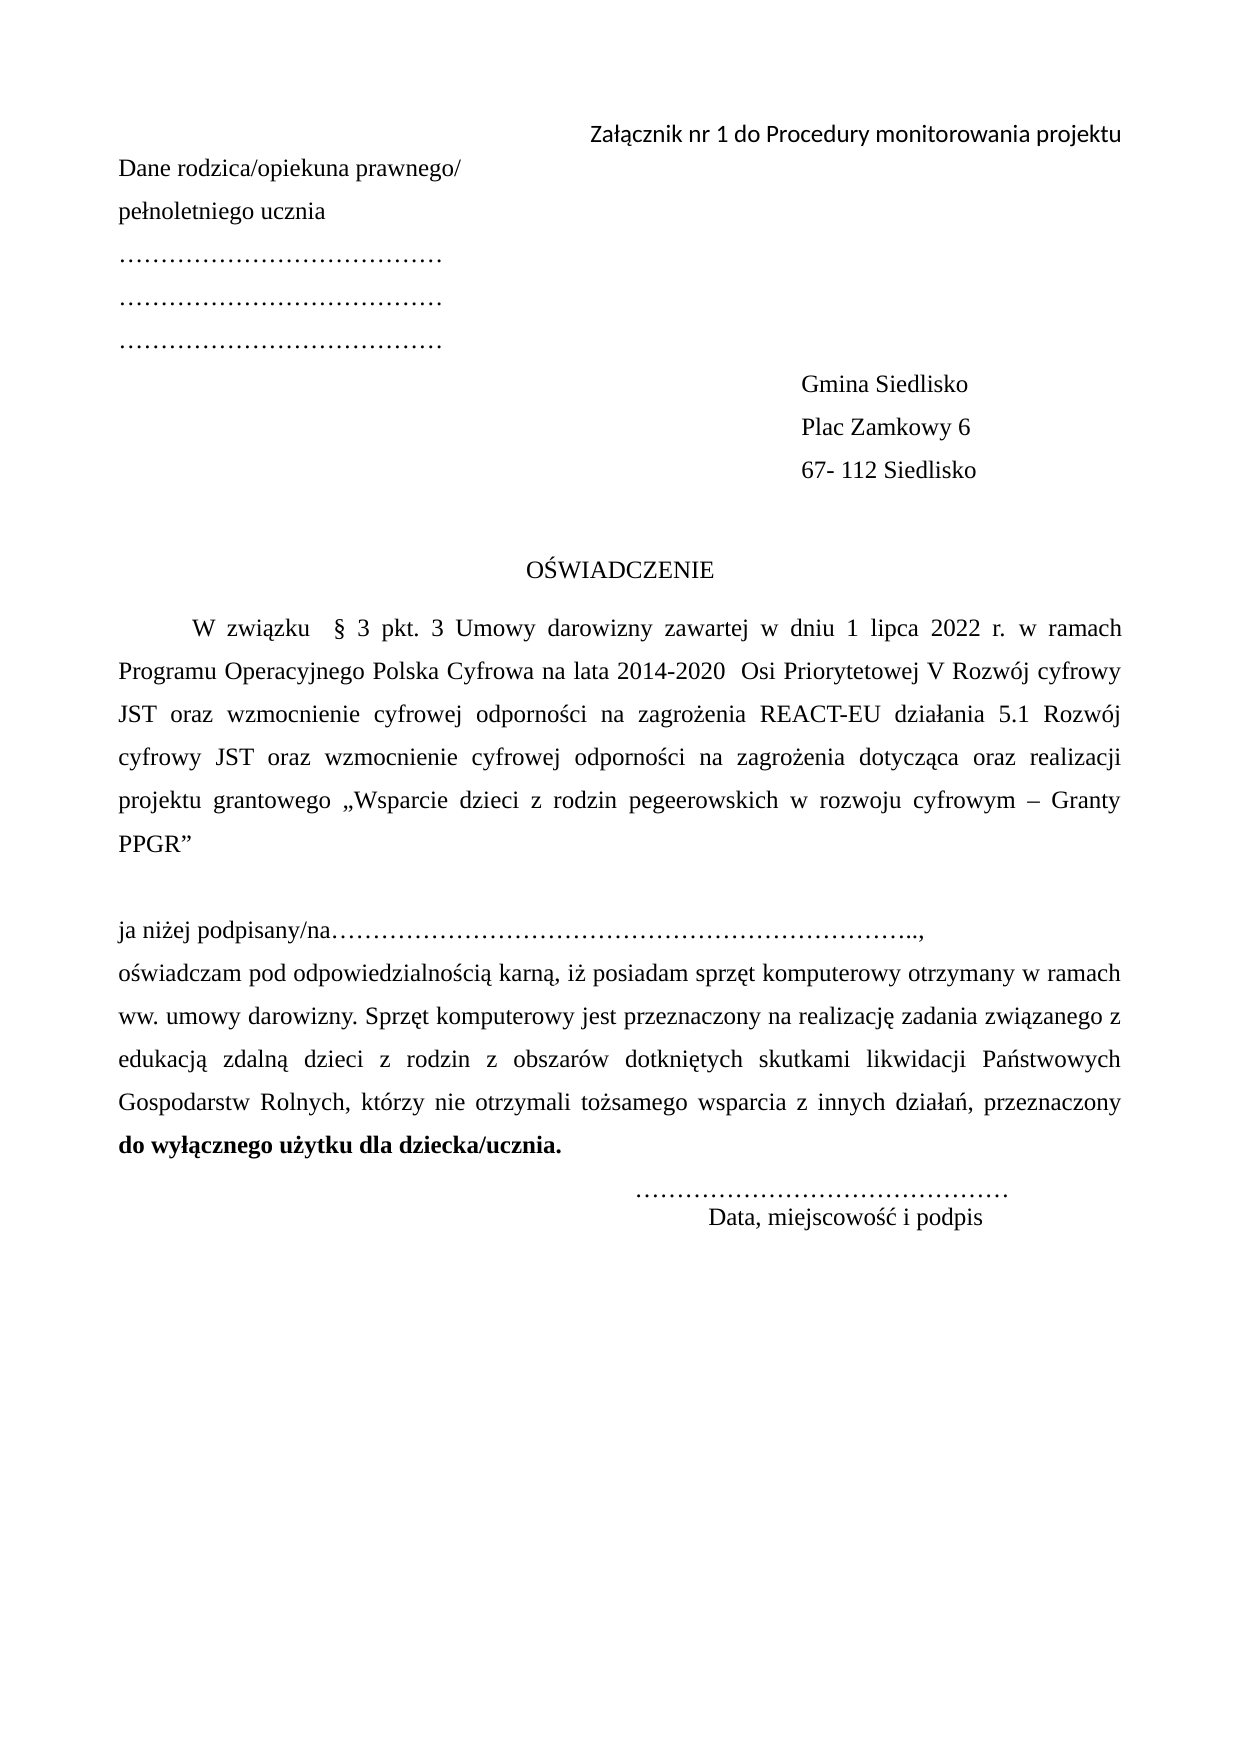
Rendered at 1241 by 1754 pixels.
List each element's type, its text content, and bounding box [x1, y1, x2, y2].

text ja niżej podpisany/na…………………………………………………………….., [118, 915, 1122, 944]
text Data, miejscowość i podpis [634, 1202, 1122, 1231]
text 67- 112 Siedlisko [118, 455, 1122, 484]
text Dane rodzica/opiekuna prawnego/ [118, 153, 1122, 182]
text ………………………………… [118, 282, 1122, 311]
text oświadczam pod odpowiedzialnością karną, iż posiadam sprzęt komputerowy otrzymany w ramach ww. umowy darowizny. Sprzęt komputerowy jest przeznaczony na realizację zadania związanego z edukacją zdalną dzieci z rodzin z obszarów dotkniętych skutkami likwidacji Państwowych Gospodarstw Rolnych, którzy nie otrzymali tożsamego wsparcia z innych działań, przeznaczony do wyłącznego użytku dla dziecka/ucznia. [118, 958, 1122, 1159]
text Załącznik nr 1 do Procedury monitorowania projektu [118, 118, 1122, 149]
text ………………………………… [118, 326, 1122, 354]
text pełnoletniego ucznia [118, 196, 1122, 225]
text W związku § 3 pkt. 3 Umowy darowizny zawartej w dniu 1 lipca 2022 r. w ramach Programu Operacyjnego Polska Cyfrowa na lata 2014-2020 Osi Priorytetowej V Rozwój cyfrowy JST oraz wzmocnienie cyfrowej odporności na zagrożenia REACT-EU działania 5.1 Rozwój cyfrowy JST oraz wzmocnienie cyfrowej odporności na zagrożenia dotycząca oraz realizacji projektu grantowego „Wsparcie dzieci z rodzin pegeerowskich w rozwoju cyfrowym – Granty PPGR” [118, 613, 1122, 857]
text Plac Zamkowy 6 [118, 412, 1122, 441]
text OŚWIADCZENIE [118, 556, 1122, 584]
text ……………………………………… [561, 1174, 1122, 1202]
text ………………………………… [118, 239, 1122, 268]
text Gmina Siedlisko [118, 369, 1122, 397]
